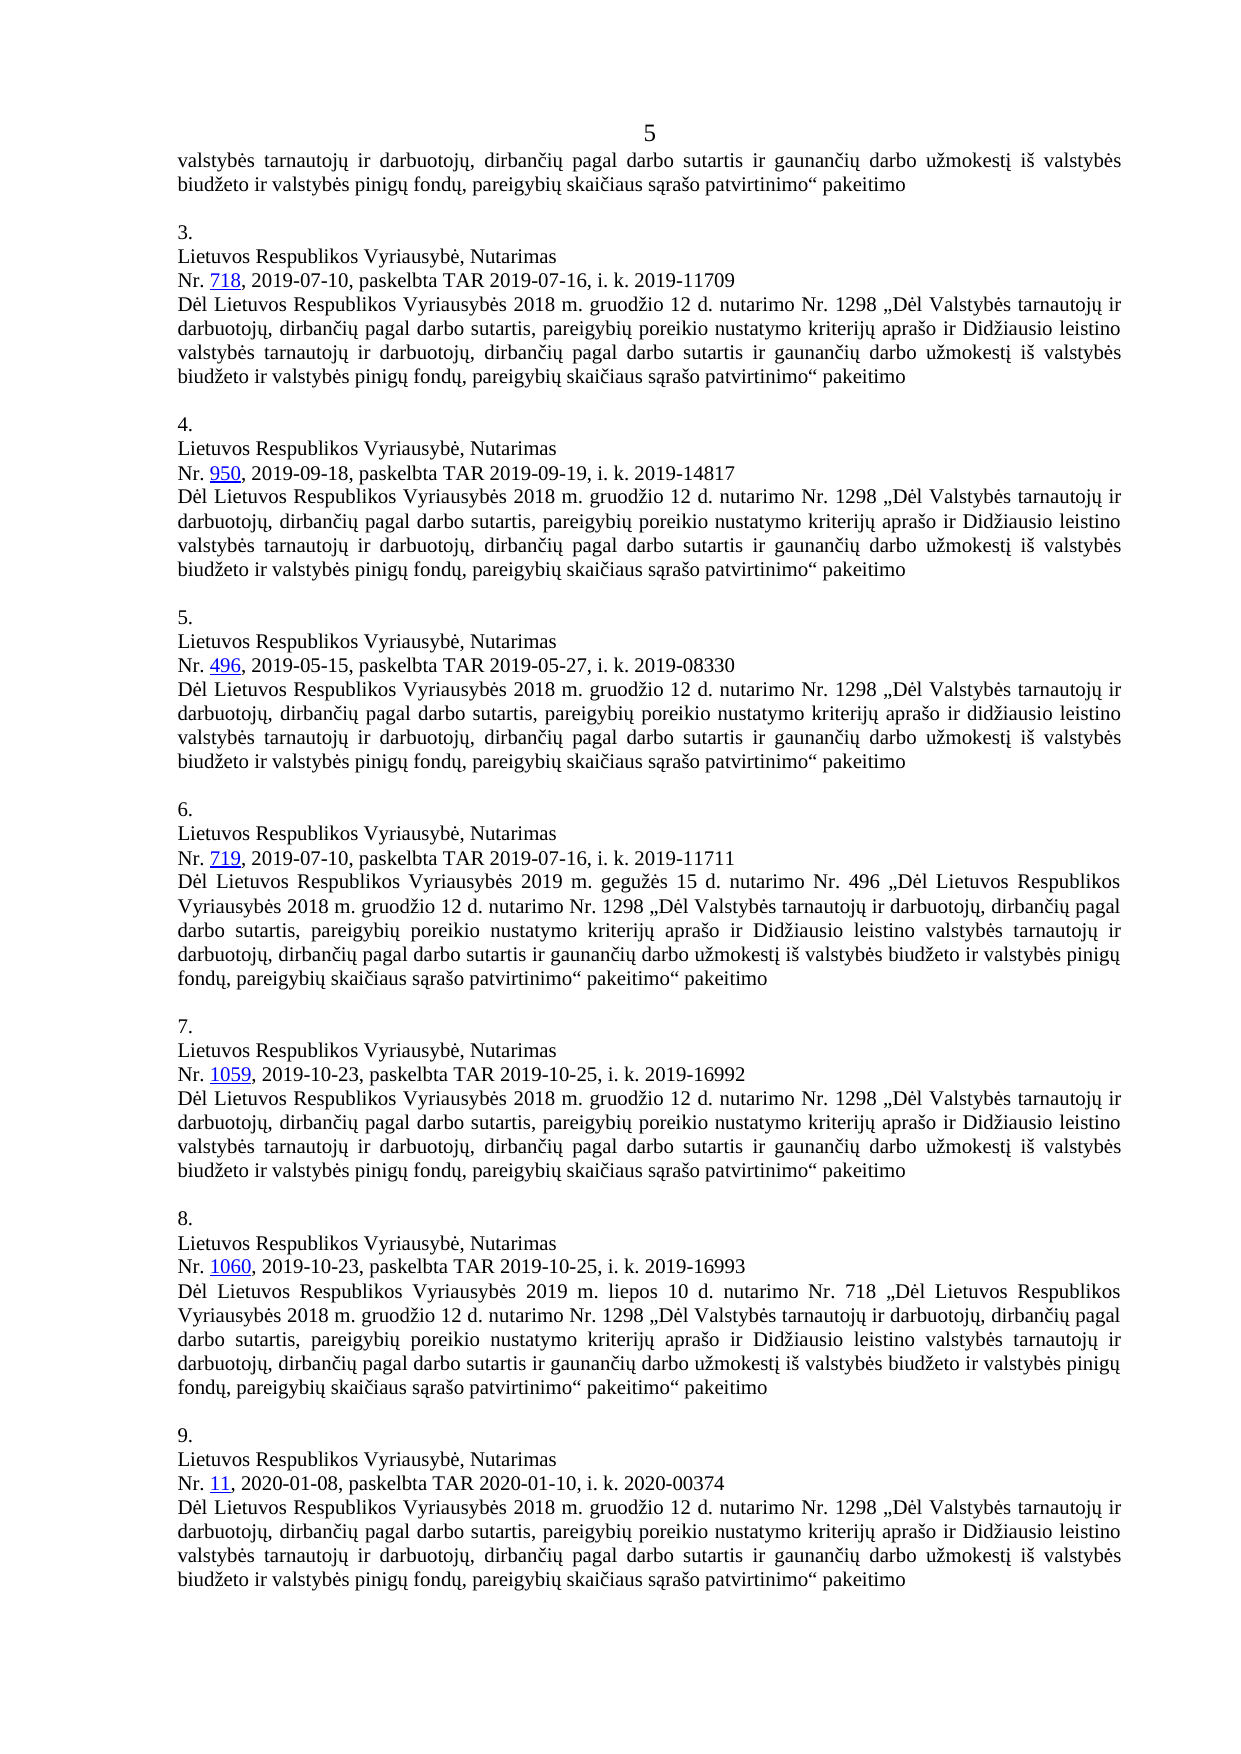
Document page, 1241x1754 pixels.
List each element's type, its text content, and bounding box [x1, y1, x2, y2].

text Nr. 719, 2019-07-10, paskelbta TAR 2019-07-16, i. k. 2019-11711 [177, 845, 1122, 869]
text 7. [177, 1014, 1122, 1038]
text 3. [177, 220, 1122, 244]
text Lietuvos Respublikos Vyriausybė, Nutarimas [177, 1230, 1122, 1254]
text Lietuvos Respublikos Vyriausybė, Nutarimas [177, 436, 1122, 460]
text Dėl Lietuvos Respublikos Vyriausybės 2018 m. gruodžio 12 d. nutarimo Nr. 1298 „Dėl Valstybės tarnautojų ir darbuotojų, dirbančių pagal darbo sutartis, pareigybių poreikio nustatymo kriterijų aprašo ir Didžiausio leistino valstybės tarnautojų ir darbuotojų, dirbančių pagal darbo sutartis ir gaunančių darbo užmokestį iš valstybės biudžeto ir valstybės pinigų fondų, pareigybių skaičiaus sąrašo patvirtinimo“ pakeitimo [177, 1495, 1122, 1591]
text 4. [177, 412, 1122, 436]
text Nr. 718, 2019-07-10, paskelbta TAR 2019-07-16, i. k. 2019-11709 [177, 268, 1122, 292]
text 8. [177, 1206, 1122, 1230]
text 9. [177, 1423, 1122, 1447]
text Dėl Lietuvos Respublikos Vyriausybės 2018 m. gruodžio 12 d. nutarimo Nr. 1298 „Dėl Valstybės tarnautojų ir darbuotojų, dirbančių pagal darbo sutartis, pareigybių poreikio nustatymo kriterijų aprašo ir Didžiausio leistino valstybės tarnautojų ir darbuotojų, dirbančių pagal darbo sutartis ir gaunančių darbo užmokestį iš valstybės biudžeto ir valstybės pinigų fondų, pareigybių skaičiaus sąrašo patvirtinimo“ pakeitimo [177, 292, 1122, 388]
text Lietuvos Respublikos Vyriausybė, Nutarimas [177, 629, 1122, 653]
text Lietuvos Respublikos Vyriausybė, Nutarimas [177, 821, 1122, 845]
text Lietuvos Respublikos Vyriausybė, Nutarimas [177, 1447, 1122, 1471]
text 5. [177, 605, 1122, 629]
text Dėl Lietuvos Respublikos Vyriausybės 2019 m. liepos 10 d. nutarimo Nr. 718 „Dėl Lietuvos Respublikos Vyriausybės 2018 m. gruodžio 12 d. nutarimo Nr. 1298 „Dėl Valstybės tarnautojų ir darbuotojų, dirbančių pagal darbo sutartis, pareigybių poreikio nustatymo kriterijų aprašo ir Didžiausio leistino valstybės tarnautojų ir darbuotojų, dirbančių pagal darbo sutartis ir gaunančių darbo užmokestį iš valstybės biudžeto ir valstybės pinigų fondų, pareigybių skaičiaus sąrašo patvirtinimo“ pakeitimo“ pakeitimo [177, 1278, 1122, 1399]
text 6. [177, 797, 1122, 821]
text Nr. 11, 2020-01-08, paskelbta TAR 2020-01-10, i. k. 2020-00374 [177, 1471, 1122, 1495]
text Dėl Lietuvos Respublikos Vyriausybės 2019 m. gegužės 15 d. nutarimo Nr. 496 „Dėl Lietuvos Respublikos Vyriausybės 2018 m. gruodžio 12 d. nutarimo Nr. 1298 „Dėl Valstybės tarnautojų ir darbuotojų, dirbančių pagal darbo sutartis, pareigybių poreikio nustatymo kriterijų aprašo ir Didžiausio leistino valstybės tarnautojų ir darbuotojų, dirbančių pagal darbo sutartis ir gaunančių darbo užmokestį iš valstybės biudžeto ir valstybės pinigų fondų, pareigybių skaičiaus sąrašo patvirtinimo“ pakeitimo“ pakeitimo [177, 869, 1122, 990]
text Dėl Lietuvos Respublikos Vyriausybės 2018 m. gruodžio 12 d. nutarimo Nr. 1298 „Dėl Valstybės tarnautojų ir darbuotojų, dirbančių pagal darbo sutartis, pareigybių poreikio nustatymo kriterijų aprašo ir didžiausio leistino valstybės tarnautojų ir darbuotojų, dirbančių pagal darbo sutartis ir gaunančių darbo užmokestį iš valstybės biudžeto ir valstybės pinigų fondų, pareigybių skaičiaus sąrašo patvirtinimo“ pakeitimo [177, 677, 1122, 773]
text Nr. 950, 2019-09-18, paskelbta TAR 2019-09-19, i. k. 2019-14817 [177, 460, 1122, 484]
text Dėl Lietuvos Respublikos Vyriausybės 2018 m. gruodžio 12 d. nutarimo Nr. 1298 „Dėl Valstybės tarnautojų ir darbuotojų, dirbančių pagal darbo sutartis, pareigybių poreikio nustatymo kriterijų aprašo ir Didžiausio leistino valstybės tarnautojų ir darbuotojų, dirbančių pagal darbo sutartis ir gaunančių darbo užmokestį iš valstybės biudžeto ir valstybės pinigų fondų, pareigybių skaičiaus sąrašo patvirtinimo“ pakeitimo [177, 1086, 1122, 1182]
text Lietuvos Respublikos Vyriausybė, Nutarimas [177, 244, 1122, 268]
text Nr. 1060, 2019-10-23, paskelbta TAR 2019-10-25, i. k. 2019-16993 [177, 1254, 1122, 1278]
text Nr. 496, 2019-05-15, paskelbta TAR 2019-05-27, i. k. 2019-08330 [177, 653, 1122, 677]
text Nr. 1059, 2019-10-23, paskelbta TAR 2019-10-25, i. k. 2019-16992 [177, 1062, 1122, 1086]
text Dėl Lietuvos Respublikos Vyriausybės 2018 m. gruodžio 12 d. nutarimo Nr. 1298 „Dėl Valstybės tarnautojų ir darbuotojų, dirbančių pagal darbo sutartis, pareigybių poreikio nustatymo kriterijų aprašo ir Didžiausio leistino valstybės tarnautojų ir darbuotojų, dirbančių pagal darbo sutartis ir gaunančių darbo užmokestį iš valstybės biudžeto ir valstybės pinigų fondų, pareigybių skaičiaus sąrašo patvirtinimo“ pakeitimo [177, 484, 1122, 581]
text valstybės tarnautojų ir darbuotojų, dirbančių pagal darbo sutartis ir gaunančių darbo užmokestį iš valstybės biudžeto ir valstybės pinigų fondų, pareigybių skaičiaus sąrašo patvirtinimo“ pakeitimo [177, 148, 1122, 196]
text Lietuvos Respublikos Vyriausybė, Nutarimas [177, 1038, 1122, 1062]
